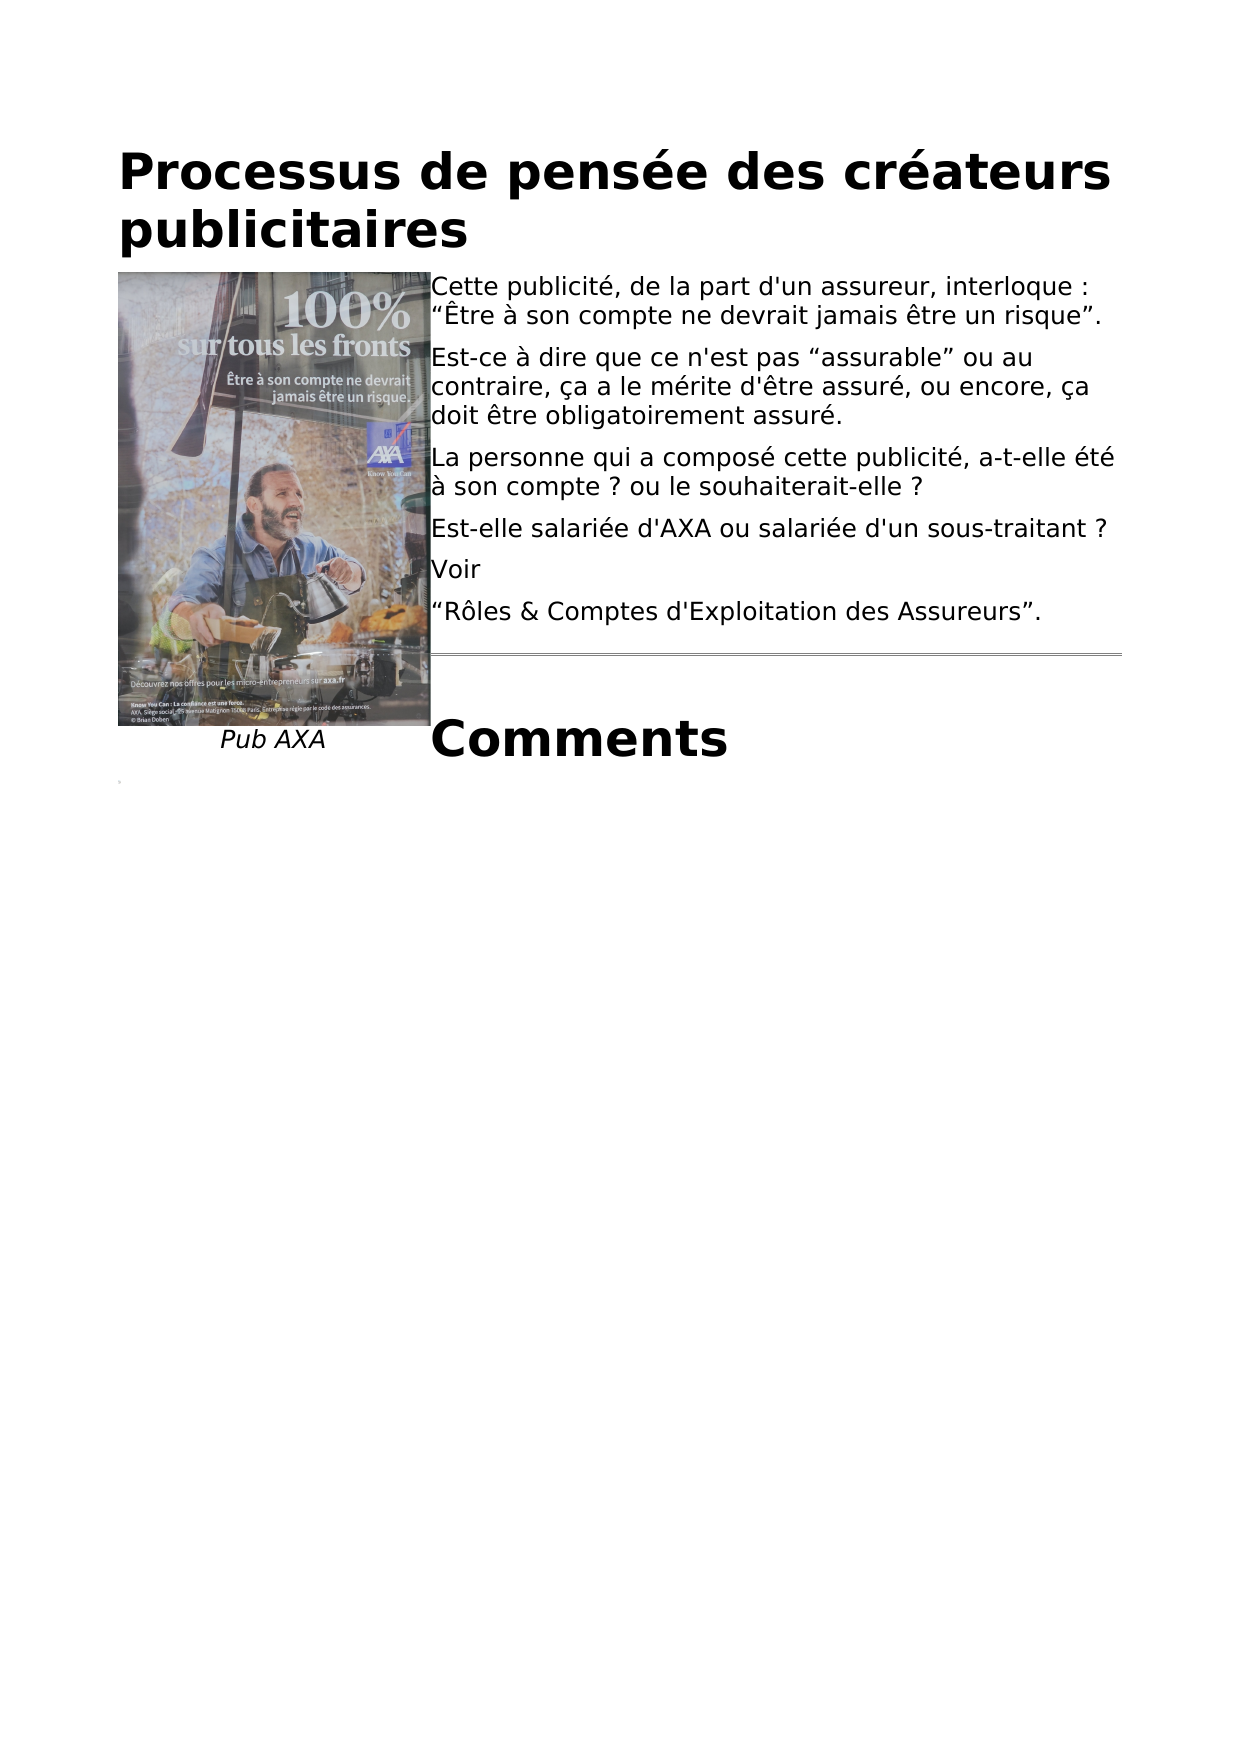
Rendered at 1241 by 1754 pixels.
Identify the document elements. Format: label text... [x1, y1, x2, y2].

text Cette publicité, de la part d'un assureur, interloque : “Être à son compte ne devrait jamais être un risque”. [431, 272, 1122, 330]
text Est-ce à dire que ce n'est pas “assurable” ou au contraire, ça a le mérite d'être assuré, ou encore, ça doit être obligatoirement assuré. [431, 343, 1122, 430]
text Pub AXA [118, 726, 431, 754]
picture [118, 272, 431, 726]
text Voir [431, 555, 1122, 584]
text “Rôles & Comptes d'Exploitation des Assureurs”. [431, 597, 1122, 626]
text La personne qui a composé cette publicité, a-t-elle été à son compte ? ou le souhaiterait-elle ? [431, 443, 1122, 501]
subtitle Processus de pensée des créateurs publicitaires [118, 143, 1122, 259]
subtitle Comments [118, 710, 1122, 768]
text Est-elle salariée d'AXA ou salariée d'un sous-traitant ? [431, 514, 1122, 543]
